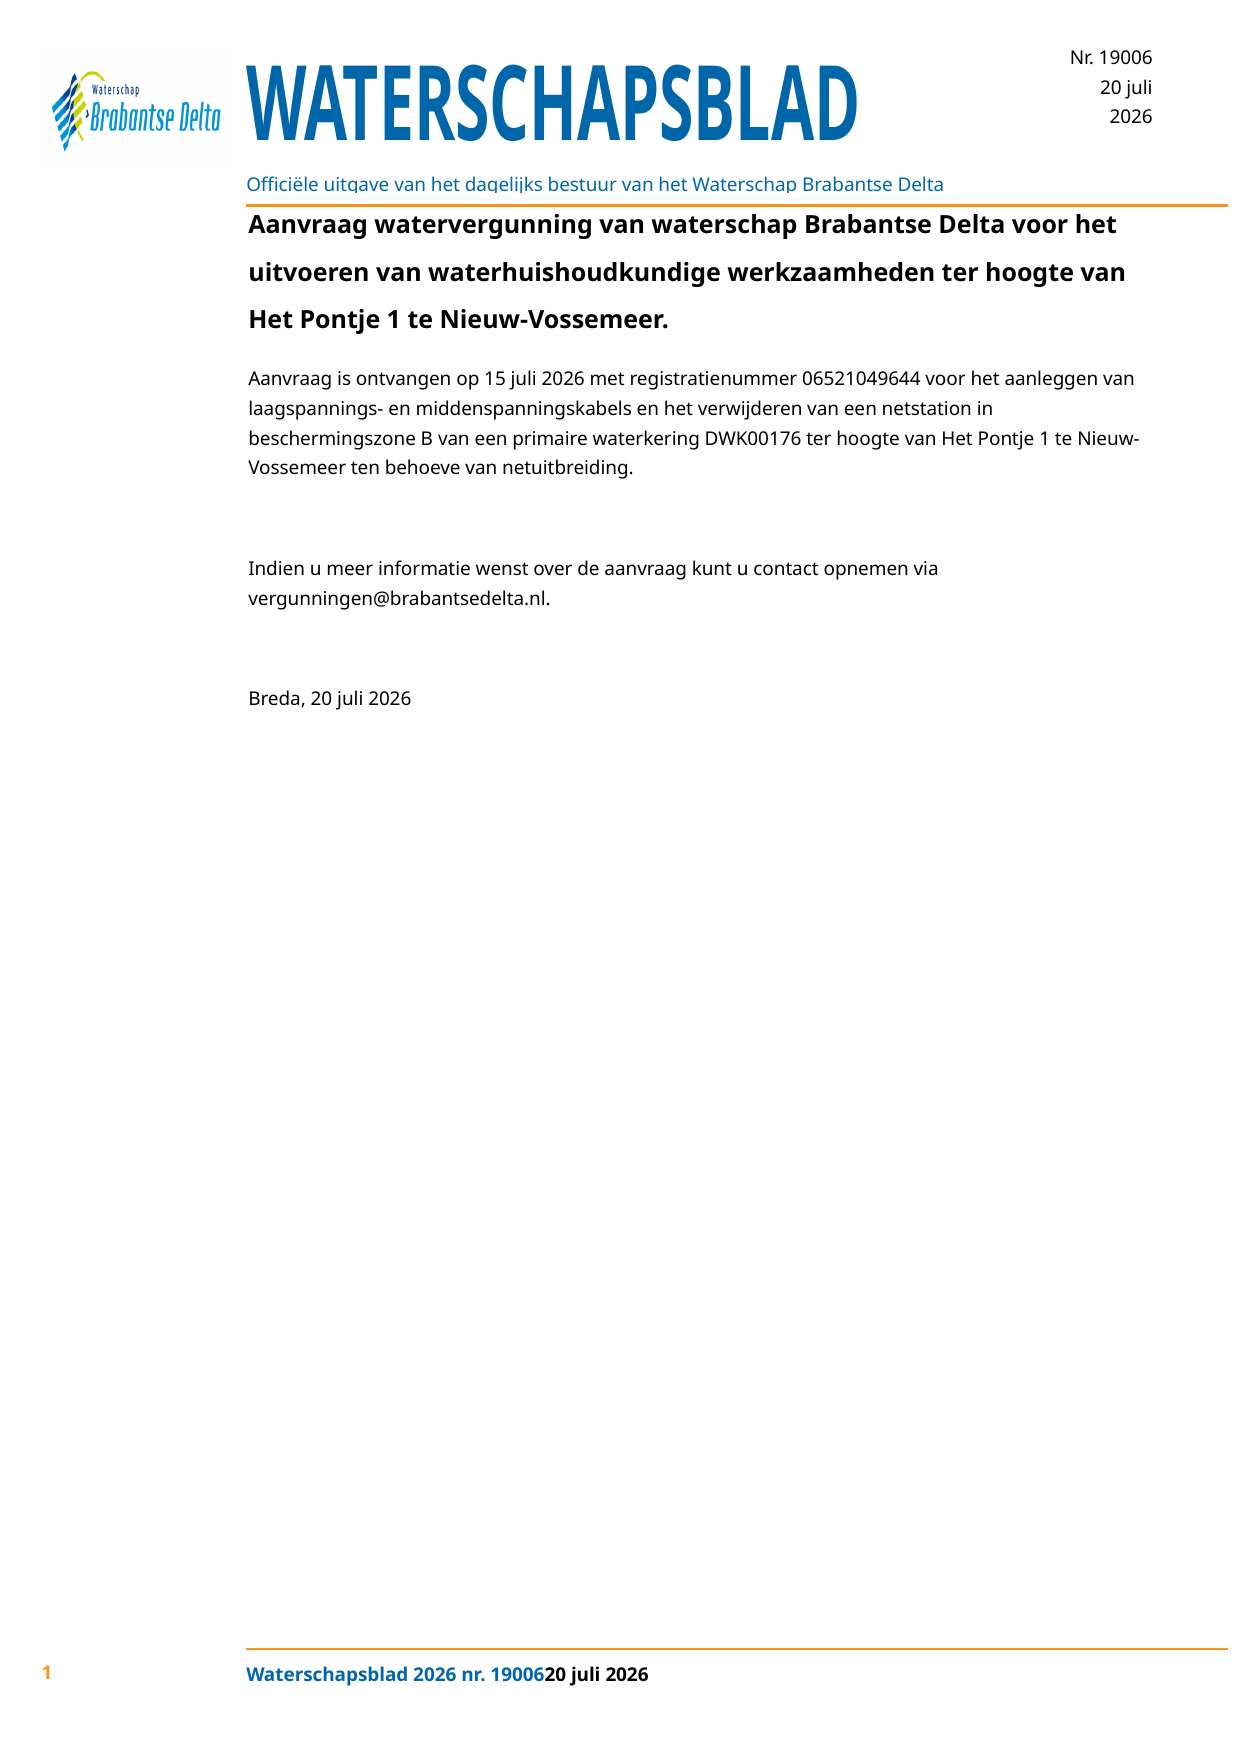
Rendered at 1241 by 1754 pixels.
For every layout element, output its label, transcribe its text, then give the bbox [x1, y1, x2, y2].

text Indien u meer informatie wenst over de aanvraag kunt u contact opnemen via vergunningen@brabantsedelta.nl. [248, 555, 1152, 610]
text Aanvraag watervergunning van waterschap Brabantse Delta voor het uitvoeren van waterhuishoudkundige werkzaamheden ter hoogte van Het Pontje 1 te Nieuw-Vossemeer. [248, 207, 1152, 336]
picture [41, 47, 231, 172]
text Breda, 20 juli 2026 [248, 686, 1152, 711]
text Aanvraag is ontvangen op 15 juli 2026 met registratienummer 06521049644 voor het aanleggen van laagspannings- en middenspanningskabels en het verwijderen van een netstation in beschermingszone B van een primaire waterkering DWK00176 ter hoogte van Het Pontje 1 te Nieuw-Vossemeer ten behoeve van netuitbreiding. [248, 366, 1152, 480]
